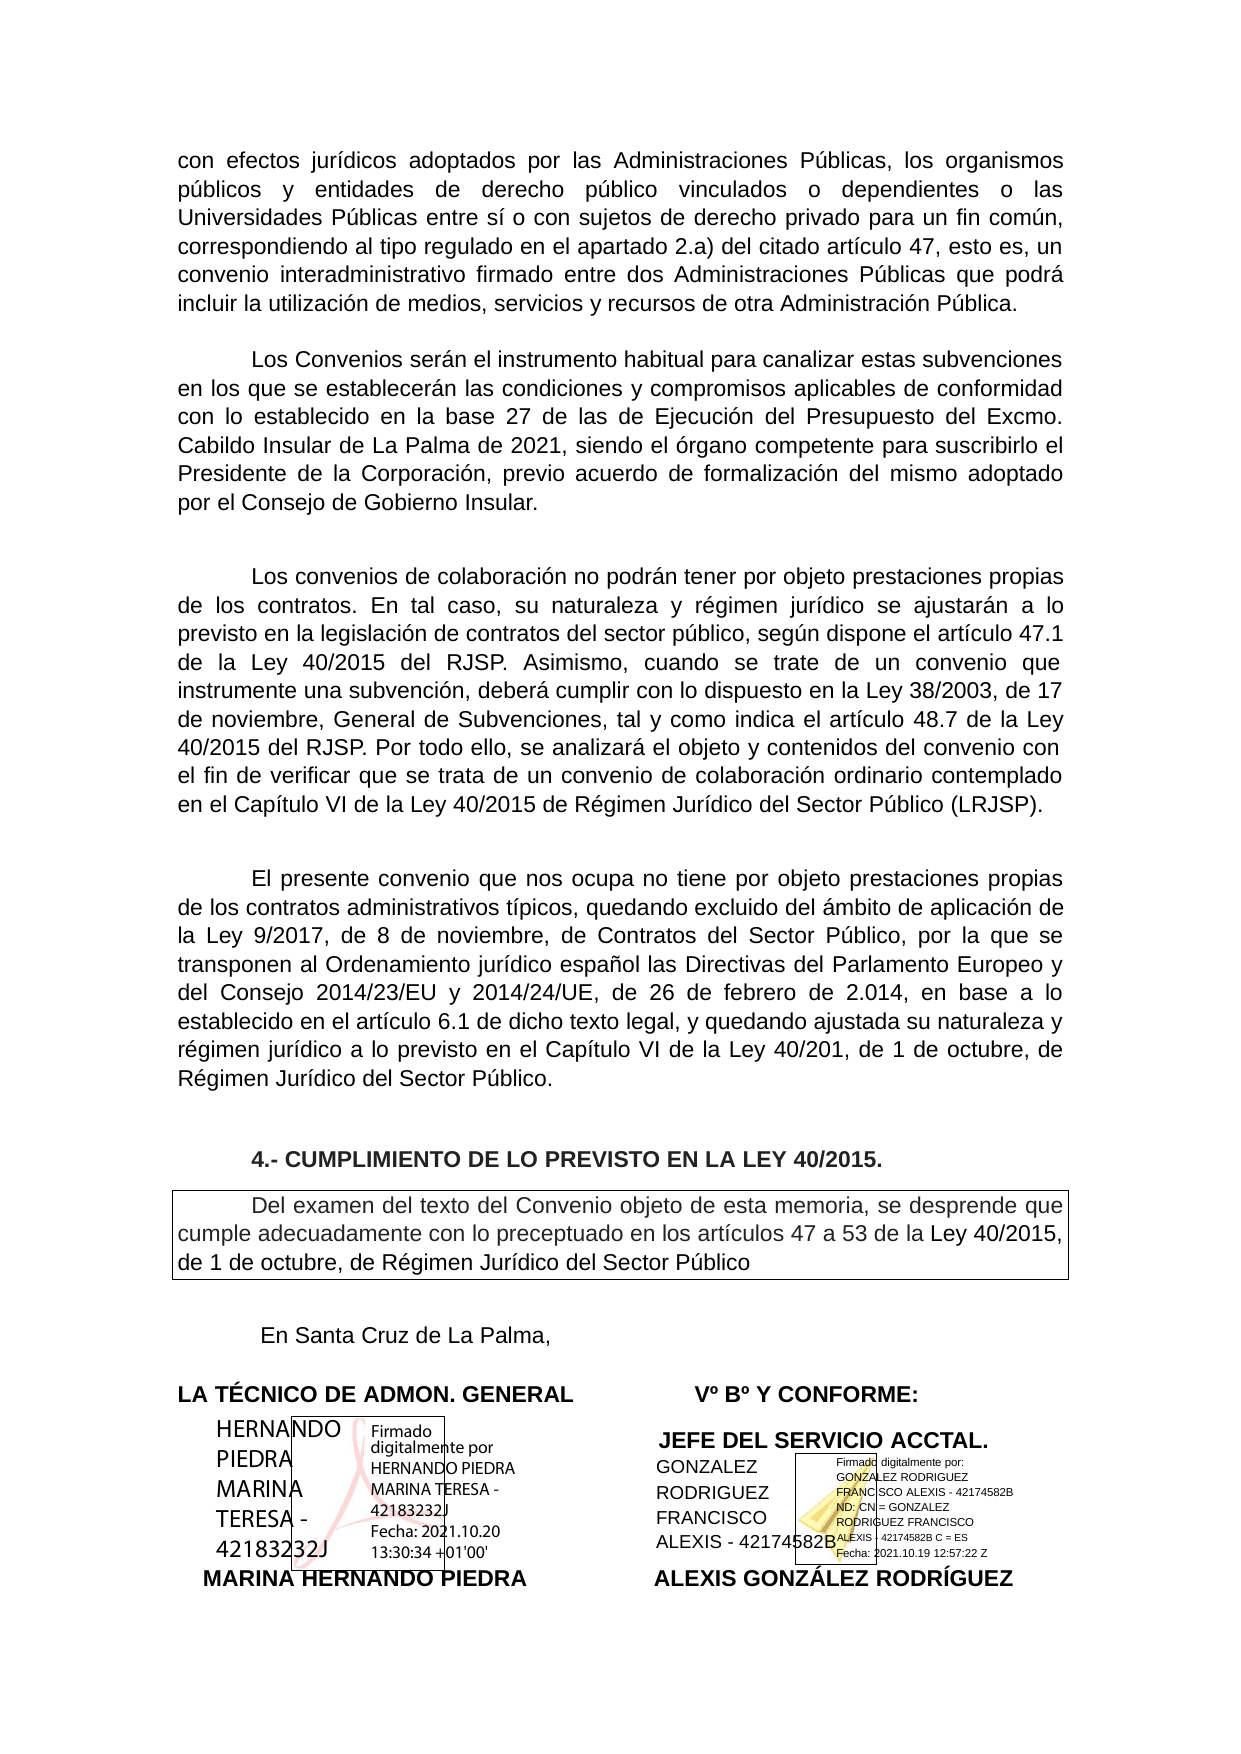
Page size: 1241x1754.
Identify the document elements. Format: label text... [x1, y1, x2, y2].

text el fin de verificar que se trata de un convenio de colaboración ordinario contemplado [177, 763, 1088, 789]
text Presidente de la Corporación, previo acuerdo de formalización del mismo adoptado [177, 461, 1088, 487]
text Fecha: 2021.10.19 12:57:22 Z [836, 1547, 1011, 1559]
text Régimen Jurídico del Sector Público. [177, 1066, 1088, 1091]
text Del examen del texto del Convenio objeto de esta memoria, se desprende que [251, 1193, 1088, 1219]
text MARINA HERNANDO PIEDRA [203, 1565, 551, 1591]
text incluir la utilización de medios, servicios y recursos de otra Administración Pública. [177, 290, 1088, 316]
text instrumente una subvención, deberá cumplir con lo dispuesto en la Ley 38/2003, de 17 [177, 678, 1088, 704]
text Vº Bº Y CONFORME: [694, 1382, 944, 1408]
text la Ley 9/2017, de 8 de noviembre, de Contratos del Sector Público, por la que se [177, 923, 1088, 949]
text 4 [370, 1513, 379, 1521]
text ALEXIS - 42174582BALEXIS - 42174582B C = ES [656, 1532, 1008, 1553]
text Cabildo Insular de La Palma de 2021, siendo el órgano competente para suscribirlo el [177, 433, 1088, 458]
text PIEDRA [217, 1443, 370, 1474]
picture [292, 1474, 444, 1565]
text en el Capítulo VI de la Ley 40/2015 de Régimen Jurídico del Sector Público (LRJSP). [177, 792, 1088, 817]
text GONZALEZ [656, 1457, 794, 1478]
text régimen jurídico a lo previsto en el Capítulo VI de la Ley 40/201, de 1 de octubre, de [177, 1037, 1088, 1063]
text FRANCISCO [656, 1507, 794, 1529]
text 4 [217, 1534, 229, 1564]
text TERESA - [217, 1504, 333, 1534]
picture [796, 1454, 876, 1532]
text El presente convenio que nos ocupa no tiene por objeto prestaciones propias [251, 866, 1088, 892]
text de noviembre, General de Subvenciones, tal y como indica el artículo 48.7 de la Ley [177, 706, 1088, 732]
text HERNANDO PIEDRA [370, 1458, 540, 1479]
text Universidades Públicas entre sí o con sujetos de derecho privado para un fin común, [177, 205, 1088, 231]
text 3:30:34 +01'00' [404, 1542, 525, 1563]
text de los contratos. En tal caso, su naturaleza y régimen jurídico se ajustarán a lo [177, 592, 1088, 618]
text transponen al Ordenamiento jurídico español las Directivas del Parlamento Europeo y [177, 952, 1088, 977]
picture [796, 1553, 876, 1564]
text 40/2015 del RJSP. Por todo ello, se analizará el objeto y contenidos del convenio con [177, 735, 1088, 760]
text 2183232J [229, 1534, 354, 1564]
text Los convenios de colaboración no podrán tener por objeto prestaciones propias [251, 564, 1088, 590]
text cumple adecuadamente con lo preceptuado en los artículos 47 a 53 de la Ley 40/2015, [177, 1221, 1088, 1247]
text RODRIGUEZ FRANCISCO [836, 1517, 994, 1529]
text Firmado digitalmente por: [836, 1456, 1039, 1469]
text MARINA [217, 1474, 333, 1504]
text convenio interadministrativo firmado entre dos Administraciones Públicas que podrá [177, 262, 1088, 288]
text MARINA TERESA - [370, 1479, 540, 1500]
text con efectos jurídicos adoptados por las Administraciones Públicas, los organismos [177, 148, 1088, 174]
text correspondiendo al tipo regulado en el apartado 2.a) del citado artículo 47, esto es, un [177, 233, 1088, 259]
text En Santa Cruz de La Palma, [260, 1323, 576, 1349]
text RODRIGUEZ [656, 1482, 794, 1503]
text de los contratos administrativos típicos, quedando excluido del ámbito de aplicación de [177, 895, 1088, 920]
text 4 [370, 1500, 379, 1512]
text de 1 de octubre, de Régimen Jurídico del Sector Público [177, 1250, 1088, 1276]
text públicos y entidades de derecho público vinculados o dependientes o las [177, 176, 1088, 202]
text HERNANDO Firmado [217, 1413, 456, 1443]
text digitalmente por [370, 1437, 540, 1458]
picture [173, 1191, 1068, 1279]
text de la Ley 40/2015 del RJSP. Asimismo, cuando se trate de un convenio que [177, 649, 1088, 675]
text FRANCISCO ALEXIS - 42174582B [836, 1487, 1039, 1499]
text GONZALEZ RODRIGUEZ [836, 1471, 1039, 1484]
text con lo establecido en la base 27 de las de Ejecución del Presupuesto del Excmo. [177, 404, 1088, 430]
text 2183232J [379, 1500, 525, 1521]
text por el Consejo de Gobierno Insular. [177, 489, 1088, 515]
text establecido en el artículo 6.1 de dicho texto legal, y quedando ajustada su naturaleza y [177, 1009, 1088, 1034]
text Los Convenios serán el instrumento habitual para canalizar estas subvenciones [251, 347, 1088, 373]
text ND: CN = GONZALEZ [836, 1502, 1039, 1514]
text en los que se establecerán las condiciones y compromisos aplicables de conformidad [177, 376, 1088, 401]
text ALEXIS GONZÁLEZ RODRÍGUEZ [654, 1565, 1038, 1591]
text LA TÉCNICO DE ADMON. GENERAL [177, 1382, 598, 1408]
text 1 [370, 1542, 404, 1563]
text Fecha: 2021.10.20 [370, 1521, 525, 1542]
text previsto en la legislación de contratos del sector público, según dispone el artículo 47.1 [177, 621, 1088, 647]
text JEFE DEL SERVICIO ACCTAL. [658, 1428, 1015, 1453]
text 4.- CUMPLIMIENTO DE LO PREVISTO EN LA LEY 40/2015. [251, 1147, 907, 1173]
text del Consejo 2014/23/EU y 2014/24/UE, de 26 de febrero de 2.014, en base a lo [177, 980, 1088, 1006]
